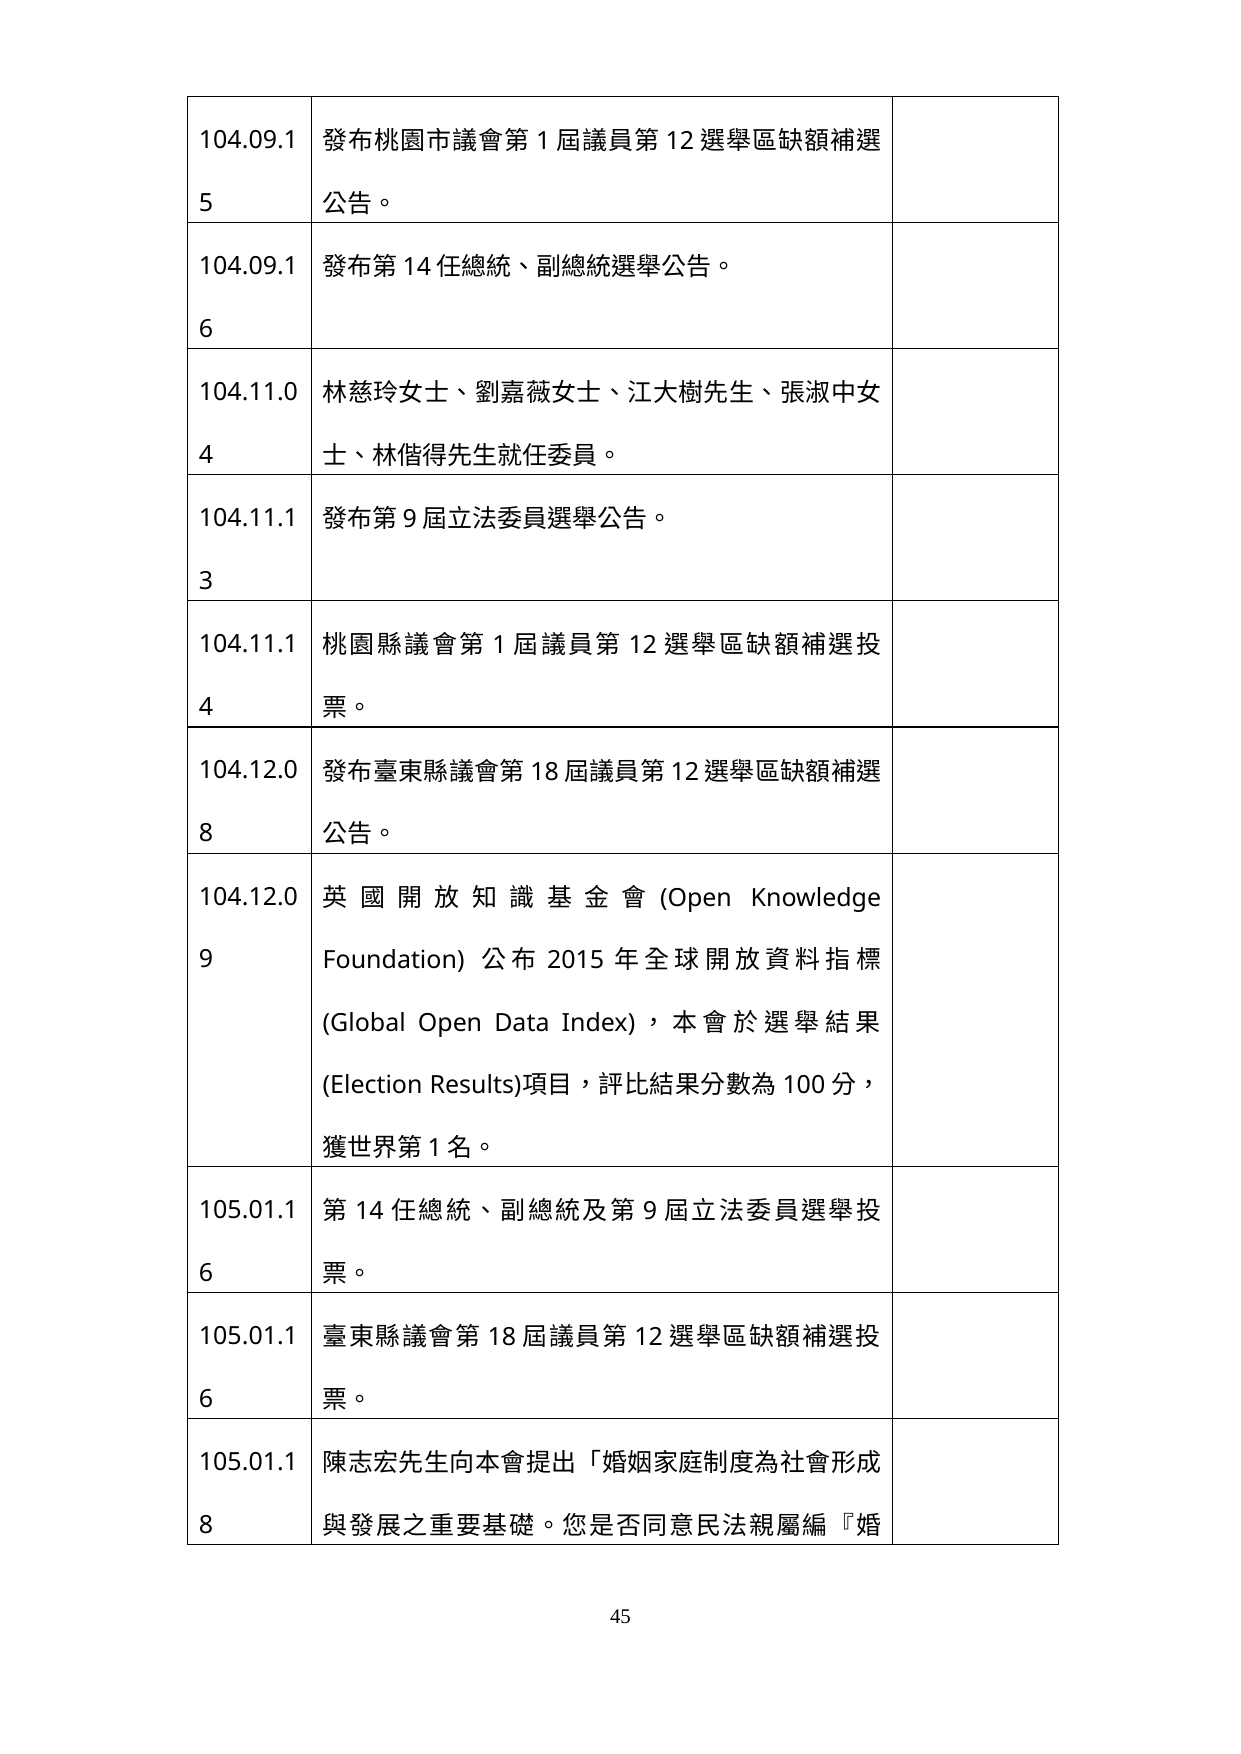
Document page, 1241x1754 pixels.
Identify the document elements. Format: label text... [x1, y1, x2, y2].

table_cell 105.01.16 [188, 1293, 311, 1418]
table_cell [893, 728, 1058, 852]
table_cell 第14任總統、副總統及第9屆立法委員選舉投票。 [312, 1167, 892, 1292]
table_cell 發布臺東縣議會第18屆議員第12選舉區缺額補選公告。 [312, 728, 892, 852]
table_cell 林慈玲女士、劉嘉薇女士、江大樹先生、張淑中女士、林偕得先生就任委員。 [312, 349, 892, 474]
table_cell [893, 854, 1058, 1166]
table_cell [893, 97, 1058, 222]
table_cell 桃園縣議會第1屆議員第12選舉區缺額補選投票。 [312, 601, 892, 726]
table_cell 104.11.14 [188, 601, 311, 726]
table_cell 104.09.15 [188, 97, 311, 222]
table_cell 臺東縣議會第18屆議員第12選舉區缺額補選投票。 [312, 1293, 892, 1418]
table_cell [893, 601, 1058, 726]
table_cell [893, 1167, 1058, 1292]
table_cell 英國開放知識基金會(Open Knowledge Foundation) 公布2015年全球開放資料指標(Global Open Data Index)，本會於選舉結果 (Election Results)項目，評比結果分數為100分，獲世界第1名。 [312, 854, 892, 1166]
table_cell 105.01.18 [188, 1419, 311, 1544]
table_cell 105.01.16 [188, 1167, 311, 1292]
table_cell [893, 1293, 1058, 1418]
table_cell [893, 475, 1058, 600]
table_cell [893, 349, 1058, 474]
table_cell [893, 223, 1058, 348]
table_cell 104.11.13 [188, 475, 311, 600]
table_cell 發布第9屆立法委員選舉公告。 [312, 475, 892, 600]
table_cell 104.12.09 [188, 854, 311, 1166]
table_cell 發布桃園市議會第1屆議員第12選舉區缺額補選公告。 [312, 97, 892, 222]
table_cell 發布第14任總統、副總統選舉公告。 [312, 223, 892, 348]
table_cell 陳志宏先生向本會提出「婚姻家庭制度為社會形成與發展之重要基礎。您是否同意民法親屬編『婚 [312, 1419, 892, 1544]
table_cell 104.09.16 [188, 223, 311, 348]
table_cell [893, 1419, 1058, 1544]
table_cell 104.11.04 [188, 349, 311, 474]
table_cell 104.12.08 [188, 728, 311, 852]
